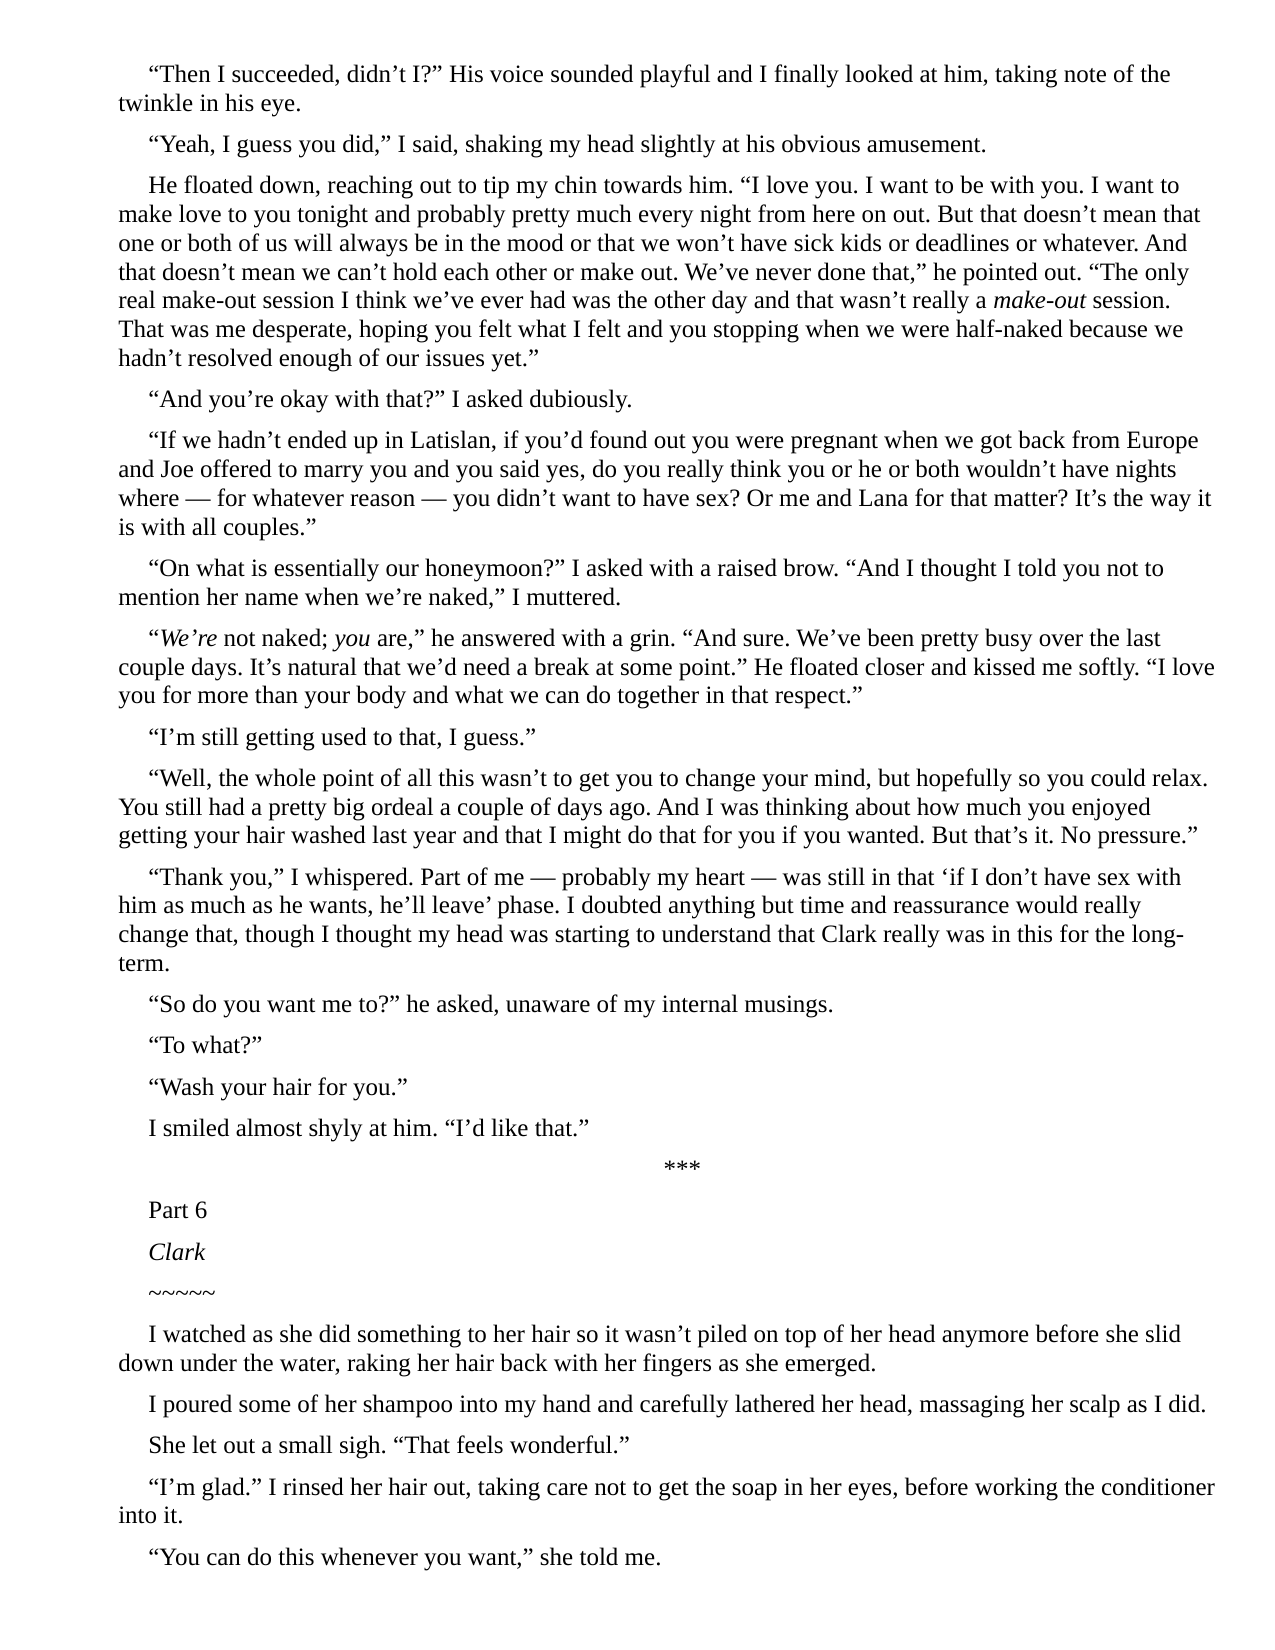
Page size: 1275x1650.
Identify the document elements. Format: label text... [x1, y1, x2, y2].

text “I’m still getting used to that, I guess.” [118, 722, 1216, 750]
text ~~~~~ [118, 1278, 1216, 1307]
text “I’m glad.” I rinsed her hair out, taking care not to get the soap in her eyes, before working the conditioner into it. [118, 1472, 1216, 1529]
text I smiled almost shyly at him. “I’d like that.” [118, 1113, 1216, 1142]
text She let out a small sigh. “That feels wonderful.” [118, 1430, 1216, 1459]
text “If we hadn’t ended up in Latislan, if you’d found out you were pregnant when we got back from Europe and Joe offered to marry you and you said yes, do you really think you or he or both wouldn’t have nights where — for whatever reason — you didn’t want to have sex? Or me and Lana for that matter? It’s the way it is with all couples.” [118, 425, 1216, 540]
text I poured some of her shampoo into my hand and carefully lathered her head, massaging her scalp as I did. [118, 1389, 1216, 1418]
text “And you’re okay with that?” I asked dubiously. [118, 384, 1216, 413]
text “Wash your hair for you.” [118, 1072, 1216, 1100]
text “Then I succeeded, didn’t I?” His voice sounded playful and I finally looked at him, taking note of the twinkle in his eye. [118, 59, 1216, 117]
text “Well, the whole point of all this wasn’t to get you to change your mind, but hopefully so you could relax. You still had a pretty big ordeal a couple of days ago. And I was thinking about how much you enjoyed getting your hair washed last year and that I might do that for you if you wanted. But that’s it. No pressure.” [118, 763, 1216, 849]
text “We’re not naked; you are,” he answered with a grin. “And sure. We’ve been pretty busy over the last couple days. It’s natural that we’d need a break at some point.” He floated closer and kissed me softly. “I love you for more than your body and what we can do together in that respect.” [118, 623, 1216, 709]
text Part 6 [118, 1195, 1216, 1224]
text “On what is essentially our honeymoon?” I asked with a raised brow. “And I thought I told you not to mention her name when we’re naked,” I muttered. [118, 553, 1216, 610]
text Clark [118, 1237, 1216, 1265]
text “To what?” [118, 1030, 1216, 1059]
text He floated down, reaching out to tip my chin towards him. “I love you. I want to be with you. I want to make love to you tonight and probably pretty much every night from here on out. But that doesn’t mean that one or both of us will always be in the mood or that we won’t have sick kids or deadlines or whatever. And that doesn’t mean we can’t hold each other or make out. We’ve never done that,” he pointed out. “The only real make-out session I think we’ve ever had was the other day and that wasn’t really a make-out session. That was me desperate, hoping you felt what I felt and you stopping when we were half-naked because we hadn’t resolved enough of our issues yet.” [118, 170, 1216, 372]
text “Yeah, I guess you did,” I said, shaking my head slightly at his obvious amusement. [118, 129, 1216, 158]
text “So do you want me to?” he asked, unaware of my internal musings. [118, 989, 1216, 1018]
text *** [118, 1154, 1216, 1183]
text “You can do this whenever you want,” she told me. [118, 1542, 1216, 1570]
text “Thank you,” I whispered. Part of me — probably my heart — was still in that ‘if I don’t have sex with him as much as he wants, he’ll leave’ phase. I doubted anything but time and reassurance would really change that, though I thought my head was starting to understand that Clark really was in this for the long-term. [118, 862, 1216, 977]
text I watched as she did something to her hair so it wasn’t piled on top of her head anymore before she slid down under the water, raking her hair back with her fingers as she emerged. [118, 1319, 1216, 1377]
